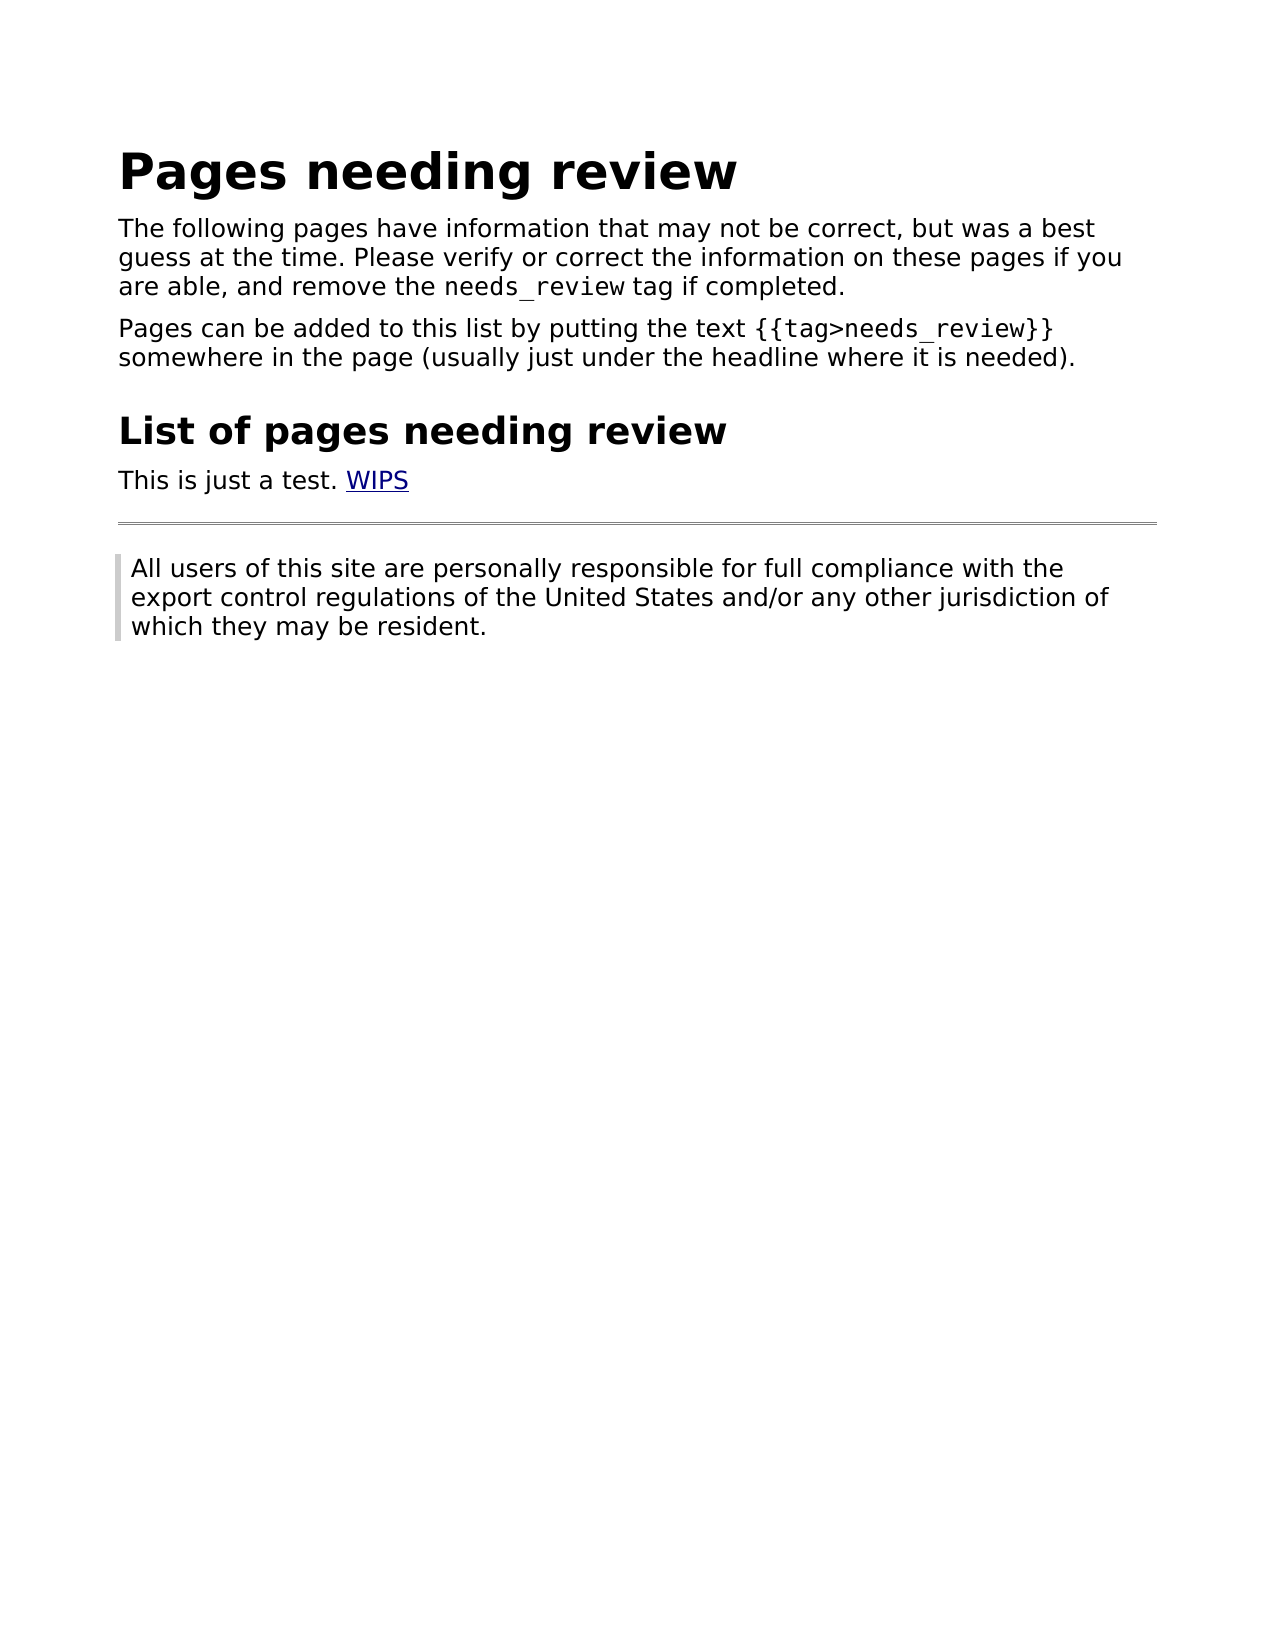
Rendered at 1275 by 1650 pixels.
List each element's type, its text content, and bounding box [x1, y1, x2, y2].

subtitle List of pages needing review [118, 410, 1157, 453]
text Pages can be added to this list by putting the text {{tag>needs_review}} somewhere in the page (usually just under the headline where it is needed). [118, 314, 1157, 372]
table_header All users of this site are personally responsible for full compliance with the export control regulations of the United States and/or any other jurisdiction of which they may be resident. [121, 554, 1157, 641]
text The following pages have information that may not be correct, but was a best guess at the time. Please verify or correct the information on these pages if you are able, and remove the needs_review tag if completed. [118, 214, 1157, 301]
text This is just a test. WIPS [118, 466, 1157, 495]
subtitle Pages needing review [118, 143, 1157, 201]
